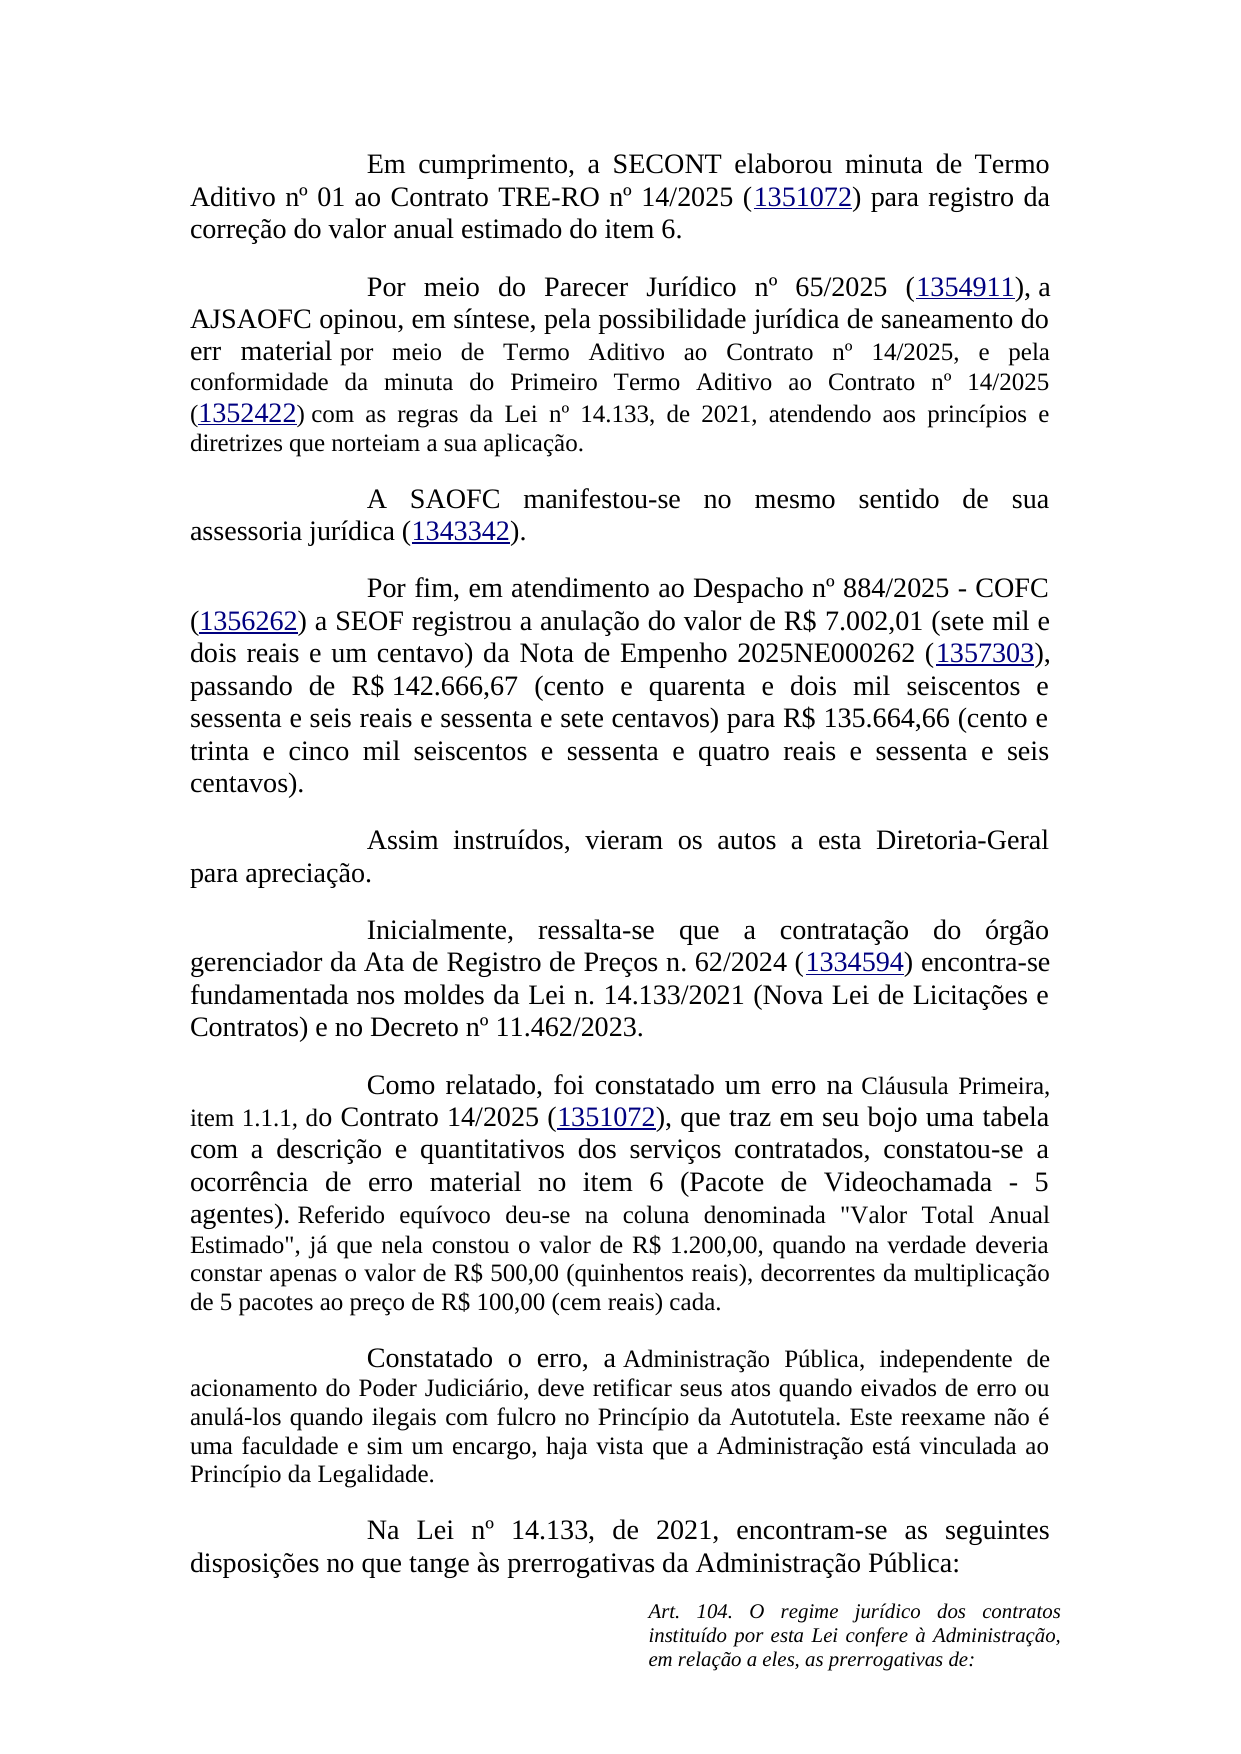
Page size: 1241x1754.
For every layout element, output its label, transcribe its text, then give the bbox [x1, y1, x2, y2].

text Inicialmente, ressalta-se que a contratação do órgão gerenciador da Ata de Registro de Preços n. 62/2024 (1334594) encontra-se fundamentada nos moldes da Lei n. 14.133/2021 (Nova Lei de Licitações e Contratos) e no Decreto nº 11.462/2023. [190, 913, 1051, 1043]
text Por meio do Parecer Jurídico nº 65/2025 (1354911), a AJSAOFC opinou, em síntese, pela possibilidade jurídica de saneamento do err material por meio de Termo Aditivo ao Contrato nº 14/2025, e pela conformidade da minuta do Primeiro Termo Aditivo ao Contrato nº 14/2025 (1352422) com as regras da Lei nº 14.133, de 2021, atendendo aos princípios e diretrizes que norteiam a sua aplicação. [190, 270, 1051, 457]
text Constatado o erro, a Administração Pública, independente de acionamento do Poder Judiciário, deve retificar seus atos quando eivados de erro ou anulá-los quando ilegais com fulcro no Princípio da Autotutela. Este reexame não é uma faculdade e sim um encargo, haja vista que a Administração está vinculada ao Princípio da Legalidade. [190, 1341, 1051, 1488]
text Por fim, em atendimento ao Despacho nº 884/2025 - COFC (1356262) a SEOF registrou a anulação do valor de R$ 7.002,01 (sete mil e dois reais e um centavo) da Nota de Empenho 2025NE000262 (1357303), passando de R$ 142.666,67 (cento e quarenta e dois mil seiscentos e sessenta e seis reais e sessenta e sete centavos) para R$ 135.664,66 (cento e trinta e cinco mil seiscentos e sessenta e quatro reais e sessenta e seis centavos). [190, 572, 1051, 798]
text Como relatado, foi constatado um erro na Cláusula Primeira, item 1.1.1, do Contrato 14/2025 (1351072), que traz em seu bojo uma tabela com a descrição e quantitativos dos serviços contratados, constatou-se a ocorrência de erro material no item 6 (Pacote de Videochamada - 5 agentes). Referido equívoco deu-se na coluna denominada "Valor Total Anual Estimado", já que nela constou o valor de R$ 1.200,00, quando na verdade deveria constar apenas o valor de R$ 500,00 (quinhentos reais), decorrentes da multiplicação de 5 pacotes ao preço de R$ 100,00 (cem reais) cada. [190, 1068, 1051, 1316]
text Na Lei nº 14.133, de 2021, encontram-se as seguintes disposições no que tange às prerrogativas da Administração Pública: [190, 1513, 1051, 1578]
text A SAOFC manifestou-se no mesmo sentido de sua assessoria jurídica (1343342). [190, 482, 1051, 547]
text Assim instruídos, vieram os autos a esta Diretoria-Geral para apreciação. [190, 823, 1051, 888]
text Em cumprimento, a SECONT elaborou minuta de Termo Aditivo nº 01 ao Contrato TRE-RO nº 14/2025 (1351072) para registro da correção do valor anual estimado do item 6. [190, 147, 1051, 245]
text Art. 104. O regime jurídico dos contratos instituído por esta Lei confere à Administração, em relação a eles, as prerrogativas de: [648, 1599, 1063, 1671]
